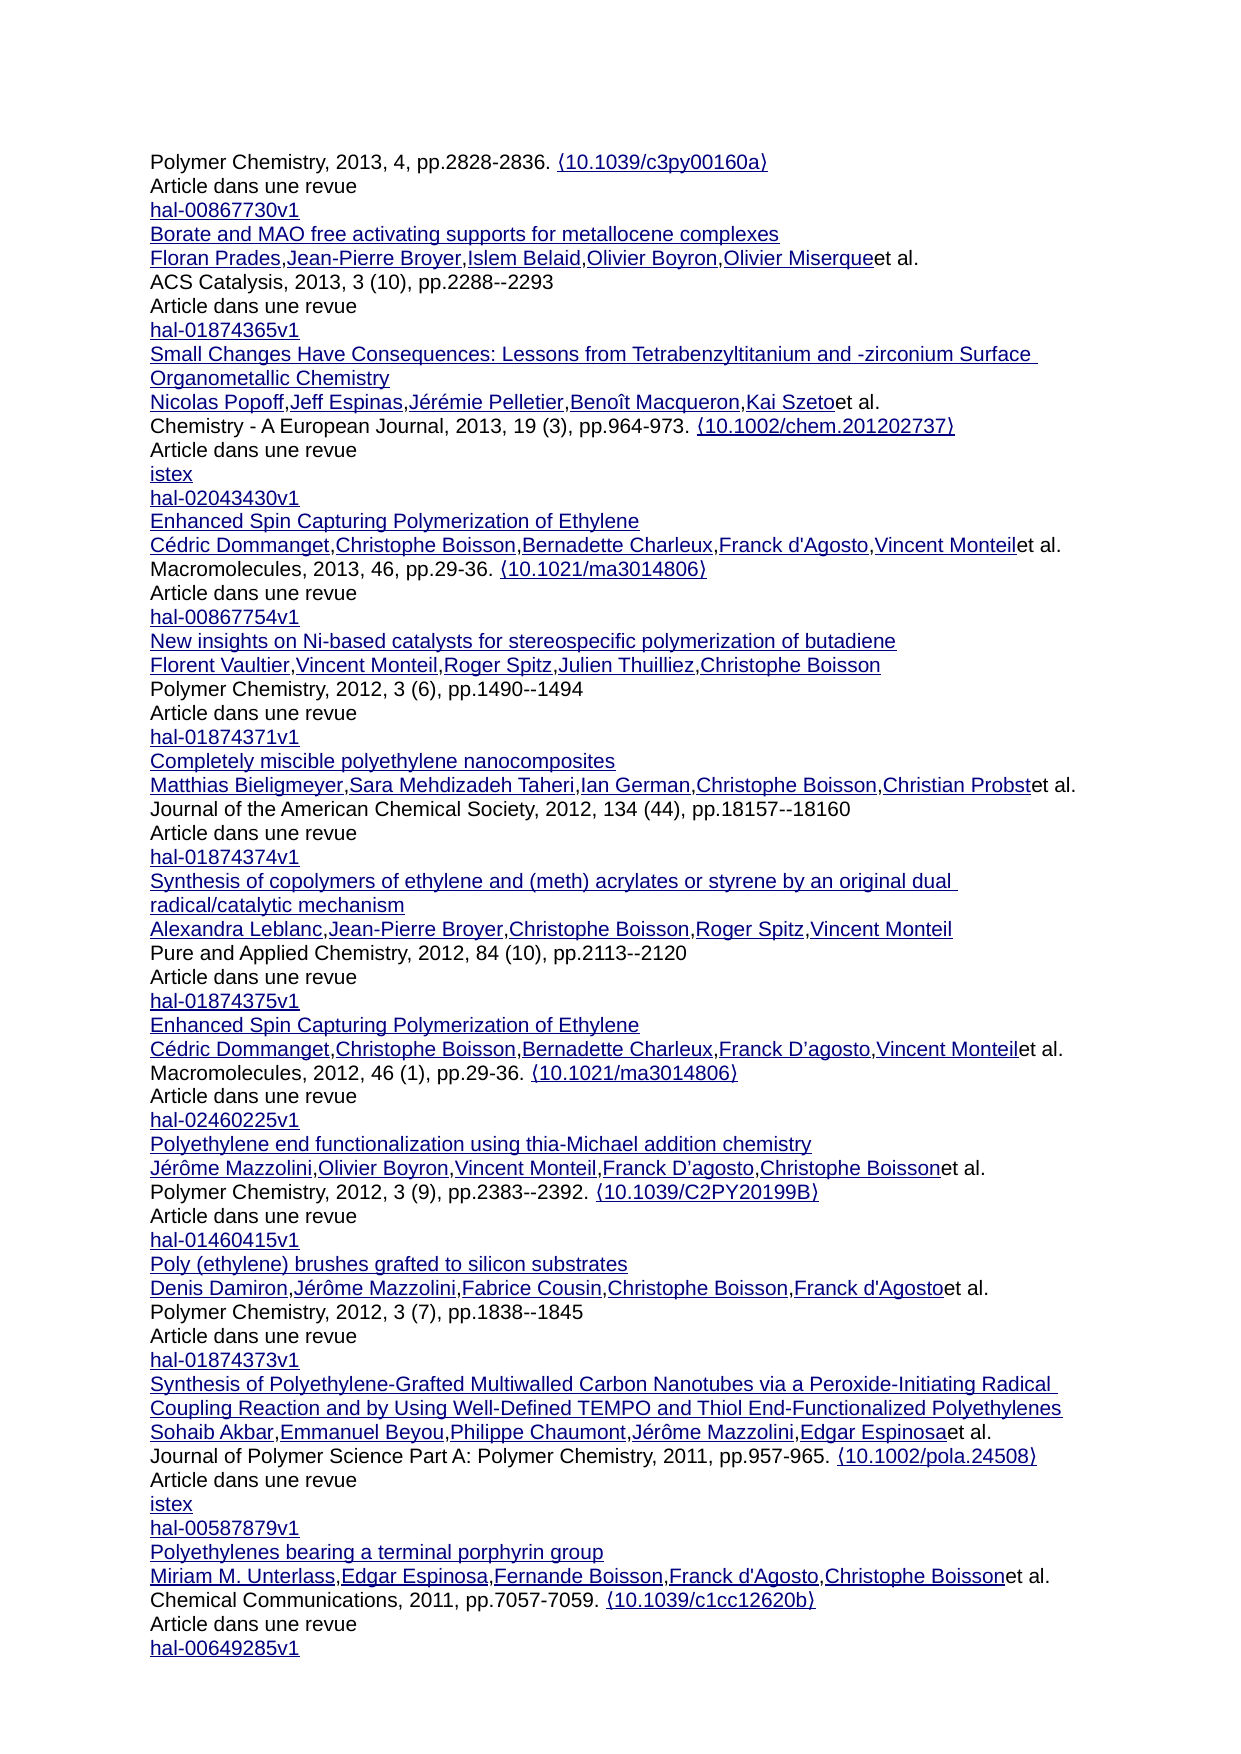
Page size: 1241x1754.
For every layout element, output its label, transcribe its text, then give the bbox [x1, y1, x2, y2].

table_cell Synthesis of copolymers of ethylene and (meth) acrylates or styrene by an original dual radical/catalytic mechanism Alexandra Leblanc,Jean-Pierre Broyer,Christophe Boisson,Roger Spitz,Vincent Monteil Pure and Applied Chemistry, 2012, 84 (10), pp.2113--2120 Article dans une revue hal-01874375v1 [150, 869, 1090, 1012]
table_cell New insights on Ni-based catalysts for stereospecific polymerization of butadiene Florent Vaultier,Vincent Monteil,Roger Spitz,Julien Thuilliez,Christophe Boisson Polymer Chemistry, 2012, 3 (6), pp.1490--1494 Article dans une revue hal-01874371v1 [150, 629, 1090, 749]
table_cell Borate and MAO free activating supports for metallocene complexes Floran Prades,Jean-Pierre Broyer,Islem Belaid,Olivier Boyron,Olivier Miserqueet al. ACS Catalysis, 2013, 3 (10), pp.2288--2293 Article dans une revue hal-01874365v1 [150, 222, 1090, 342]
table_cell Synthesis of Polyethylene-Grafted Multiwalled Carbon Nanotubes via a Peroxide-Initiating Radical Coupling Reaction and by Using Well-Defined TEMPO and Thiol End-Functionalized Polyethylenes Sohaib Akbar,Emmanuel Beyou,Philippe Chaumont,Jérôme Mazzolini,Edgar Espinosaet al. Journal of Polymer Science Part A: Polymer Chemistry, 2011, pp.957-965. ⟨10.1002/pola.24508⟩ Article dans une revue istex hal-00587879v1 [150, 1372, 1090, 1539]
table_cell Small Changes Have Consequences: Lessons from Tetrabenzyltitanium and -zirconium Surface Organometallic Chemistry Nicolas Popoff,Jeff Espinas,Jérémie Pelletier,Benoît Macqueron,Kai Szetoet al. Chemistry - A European Journal, 2013, 19 (3), pp.964-973. ⟨10.1002/chem.201202737⟩ Article dans une revue istex hal-02043430v1 [150, 342, 1090, 509]
table_cell Polymer Chemistry, 2013, 4, pp.2828-2836. ⟨10.1039/c3py00160a⟩ Article dans une revue hal-00867730v1 [150, 150, 1090, 222]
table_cell Poly (ethylene) brushes grafted to silicon substrates Denis Damiron,Jérôme Mazzolini,Fabrice Cousin,Christophe Boisson,Franck d'Agostoet al. Polymer Chemistry, 2012, 3 (7), pp.1838--1845 Article dans une revue hal-01874373v1 [150, 1252, 1090, 1372]
table_cell Polyethylenes bearing a terminal porphyrin group Miriam M. Unterlass,Edgar Espinosa,Fernande Boisson,Franck d'Agosto,Christophe Boissonet al. Chemical Communications, 2011, pp.7057-7059. ⟨10.1039/c1cc12620b⟩ Article dans une revue hal-00649285v1 [150, 1540, 1090, 1659]
table_cell Enhanced Spin Capturing Polymerization of Ethylene Cédric Dommanget,Christophe Boisson,Bernadette Charleux,Franck d'Agosto,Vincent Monteilet al. Macromolecules, 2013, 46, pp.29-36. ⟨10.1021/ma3014806⟩ Article dans une revue hal-00867754v1 [150, 509, 1090, 629]
table_cell Completely miscible polyethylene nanocomposites Matthias Bieligmeyer,Sara Mehdizadeh Taheri,Ian German,Christophe Boisson,Christian Probstet al. Journal of the American Chemical Society, 2012, 134 (44), pp.18157--18160 Article dans une revue hal-01874374v1 [150, 749, 1090, 869]
table_cell Enhanced Spin Capturing Polymerization of Ethylene Cédric Dommanget,Christophe Boisson,Bernadette Charleux,Franck D’agosto,Vincent Monteilet al. Macromolecules, 2012, 46 (1), pp.29-36. ⟨10.1021/ma3014806⟩ Article dans une revue hal-02460225v1 [150, 1013, 1090, 1132]
table_cell Polyethylene end functionalization using thia-Michael addition chemistry Jérôme Mazzolini,Olivier Boyron,Vincent Monteil,Franck D’agosto,Christophe Boissonet al. Polymer Chemistry, 2012, 3 (9), pp.2383--2392. ⟨10.1039/C2PY20199B⟩ Article dans une revue hal-01460415v1 [150, 1132, 1090, 1252]
